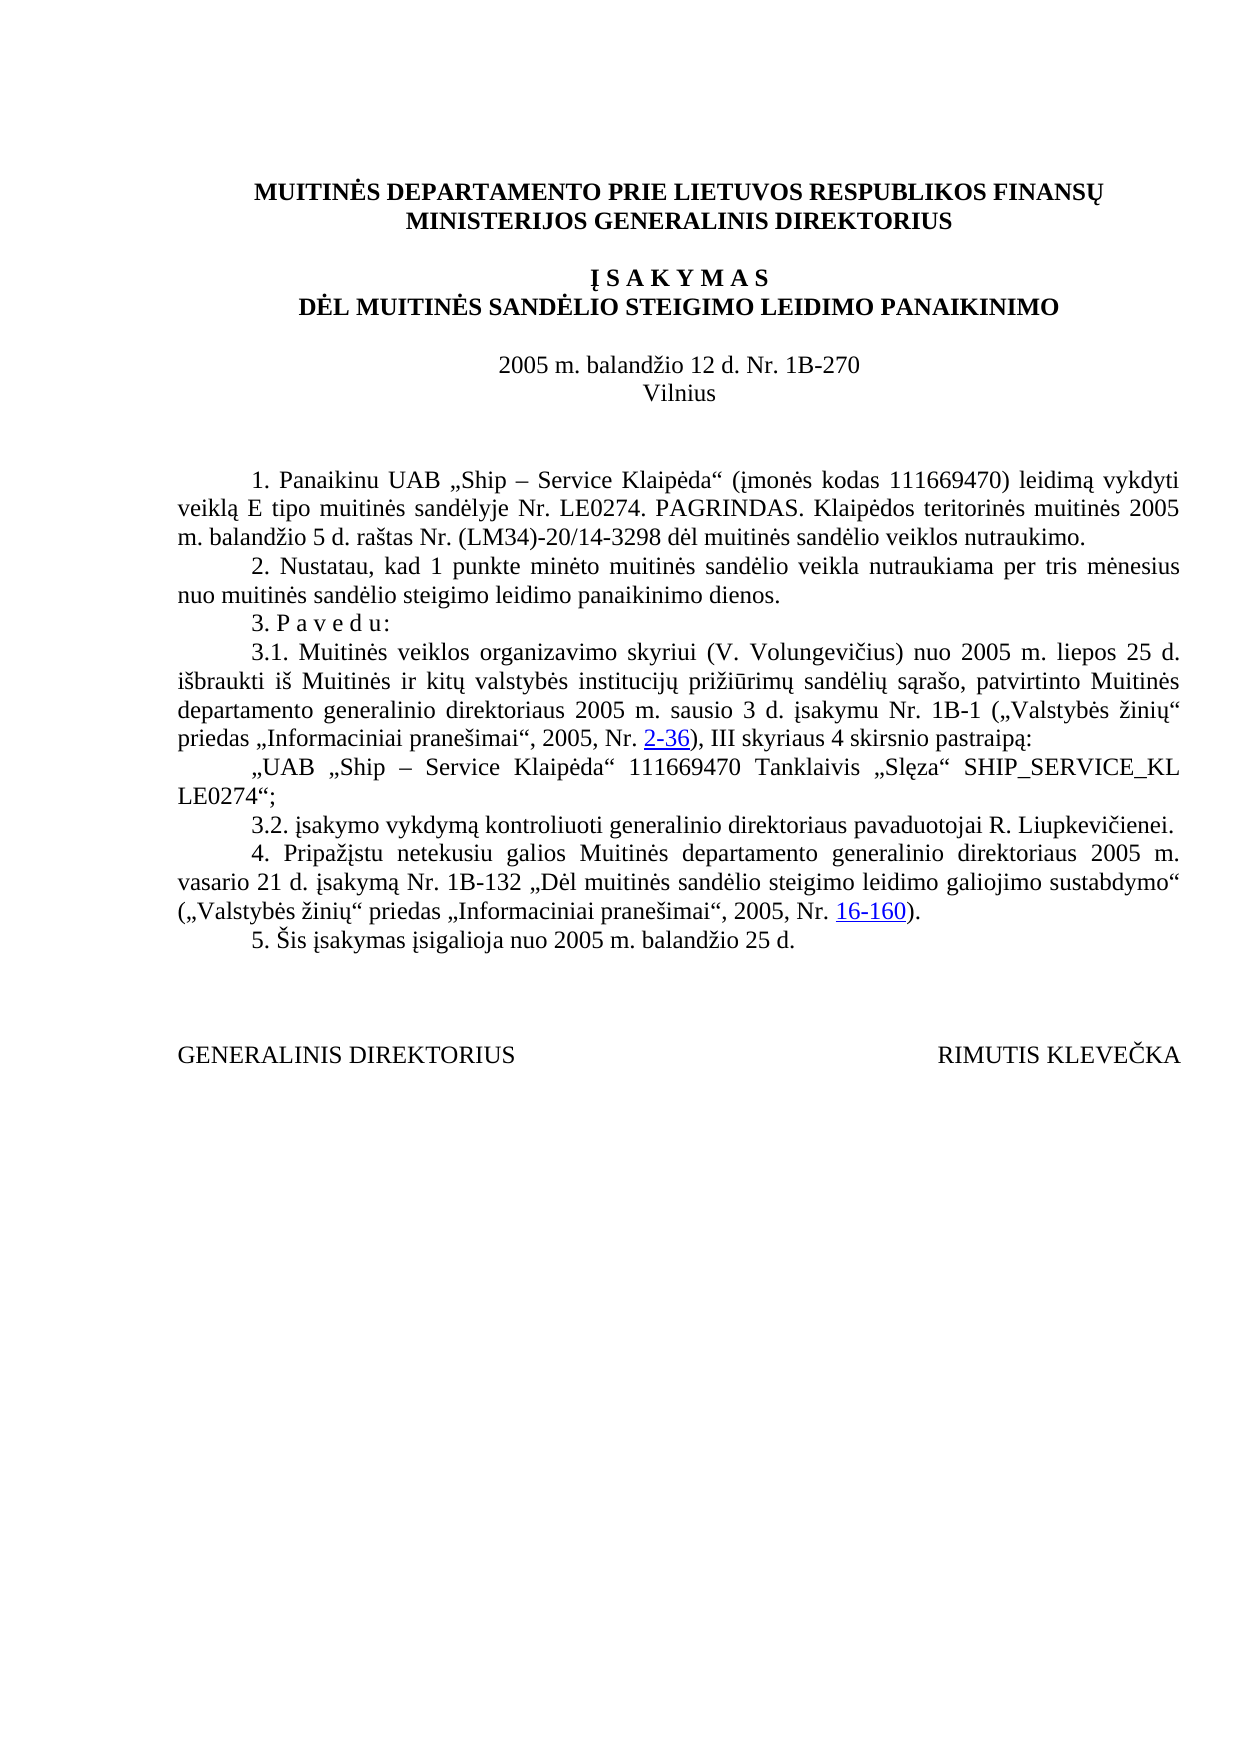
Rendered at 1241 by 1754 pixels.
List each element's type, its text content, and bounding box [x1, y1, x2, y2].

text 5. Šis įsakymas įsigalioja nuo 2005 m. balandžio 25 d. [177, 925, 1181, 953]
text 2. Nustatau, kad 1 punkte minėto muitinės sandėlio veikla nutraukiama per tris mėnesius nuo muitinės sandėlio steigimo leidimo panaikinimo dienos. [177, 551, 1181, 608]
text „UAB „Ship – Service Klaipėda“ 111669470 Tanklaivis „Slęza“ SHIP_SERVICE_KL LE0274“; [177, 752, 1181, 810]
text 3.2. įsakymo vykdymą kontroliuoti generalinio direktoriaus pavaduotojai R. Liupkevičienei. [177, 810, 1181, 838]
text 1. Panaikinu UAB „Ship – Service Klaipėda“ (įmonės kodas 111669470) leidimą vykdyti veiklą E tipo muitinės sandėlyje Nr. LE0274. PAGRINDAS. Klaipėdos teritorinės muitinės 2005 m. balandžio 5 d. raštas Nr. (LM34)-20/14-3298 dėl muitinės sandėlio veiklos nutraukimo. [177, 465, 1181, 551]
text MUITINĖS DEPARTAMENTO PRIE LIETUVOS RESPUBLIKOS FINANSŲ MINISTERIJOS GENERALINIS DIREKTORIUS [177, 177, 1181, 235]
text GENERALINIS DIREKTORIUS RIMUTIS KLEVEČKA [177, 1040, 1181, 1068]
text DĖL MUITINĖS SANDĖLIO STEIGIMO LEIDIMO PANAIKINIMO [177, 292, 1181, 321]
text Vilnius [177, 378, 1181, 407]
text 3.1. Muitinės veiklos organizavimo skyriui (V. Volungevičius) nuo 2005 m. liepos 25 d. išbraukti iš Muitinės ir kitų valstybės institucijų prižiūrimų sandėlių sąrašo, patvirtinto Muitinės departamento generalinio direktoriaus 2005 m. sausio 3 d. įsakymu Nr. 1B-1 („Valstybės žinių“ priedas „Informaciniai pranešimai“, 2005, Nr. 2-36), III skyriaus 4 skirsnio pastraipą: [177, 637, 1181, 752]
text 3. Pavedu: [177, 608, 1181, 637]
text 2005 m. balandžio 12 d. Nr. 1B-270 [177, 350, 1181, 378]
text 4. Pripažįstu netekusiu galios Muitinės departamento generalinio direktoriaus 2005 m. vasario 21 d. įsakymą Nr. 1B-132 „Dėl muitinės sandėlio steigimo leidimo galiojimo sustabdymo“ („Valstybės žinių“ priedas „Informaciniai pranešimai“, 2005, Nr. 16-160). [177, 838, 1181, 925]
text Į S A K Y M A S [177, 263, 1181, 292]
